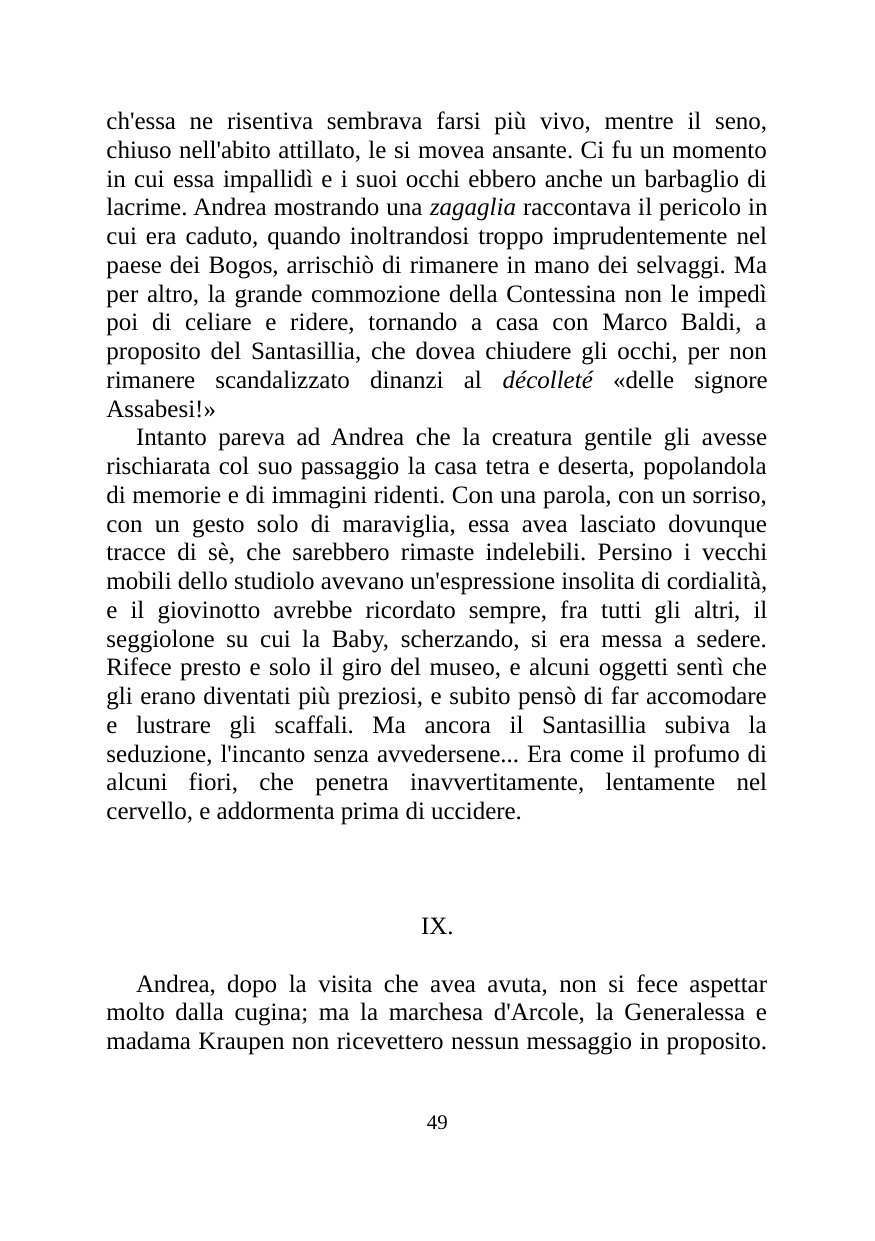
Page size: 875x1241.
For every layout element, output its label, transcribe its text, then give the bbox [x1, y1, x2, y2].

text Andrea, dopo la visita che avea avuta, non si fece aspettar molto dalla cugina; ma la marchesa d'Arcole, la Generalessa e madama Kraupen non ricevettero nessun messaggio in proposito. [106, 969, 768, 1055]
text Intanto pareva ad Andrea che la creatura gentile gli avesse rischiarata col suo passaggio la casa tetra e deserta, popolandola di memorie e di immagini ridenti. Con una parola, con un sorriso, con un gesto solo di maraviglia, essa avea lasciato dovunque tracce di sè, che sarebbero rimaste indelebili. Persino i vecchi mobili dello studiolo avevano un'espressione insolita di cordialità, e il giovinotto avrebbe ricordato sempre, fra tutti gli altri, il seggiolone su cui la Baby, scherzando, si era messa a sedere. Rifece presto e solo il giro del museo, e alcuni oggetti sentì che gli erano diventati più preziosi, e subito pensò di far accomodare e lustrare gli scaffali. Ma ancora il Santasillia subiva la seduzione, l'incanto senza avvedersene... Era come il profumo di alcuni fiori, che penetra inavvertitamente, lentamente nel cervello, e addormenta prima di uccidere. [106, 422, 768, 825]
text ch'essa ne risentiva sembrava farsi più vivo, mentre il seno, chiuso nell'abito attillato, le si movea ansante. Ci fu un momento in cui essa impallidì e i suoi occhi ebbero anche un barbaglio di lacrime. Andrea mostrando una zagaglia raccontava il pericolo in cui era caduto, quando inoltrandosi troppo imprudentemente nel paese dei Bogos, arrischiò di rimanere in mano dei selvaggi. Ma per altro, la grande commozione della Contessina non le impedì poi di celiare e ridere, tornando a casa con Marco Baldi, a proposito del Santasillia, che dovea chiudere gli occhi, per non rimanere scandalizzato dinanzi al décolleté «delle signore Assabesi!» [106, 106, 768, 422]
text IX. [106, 911, 768, 940]
